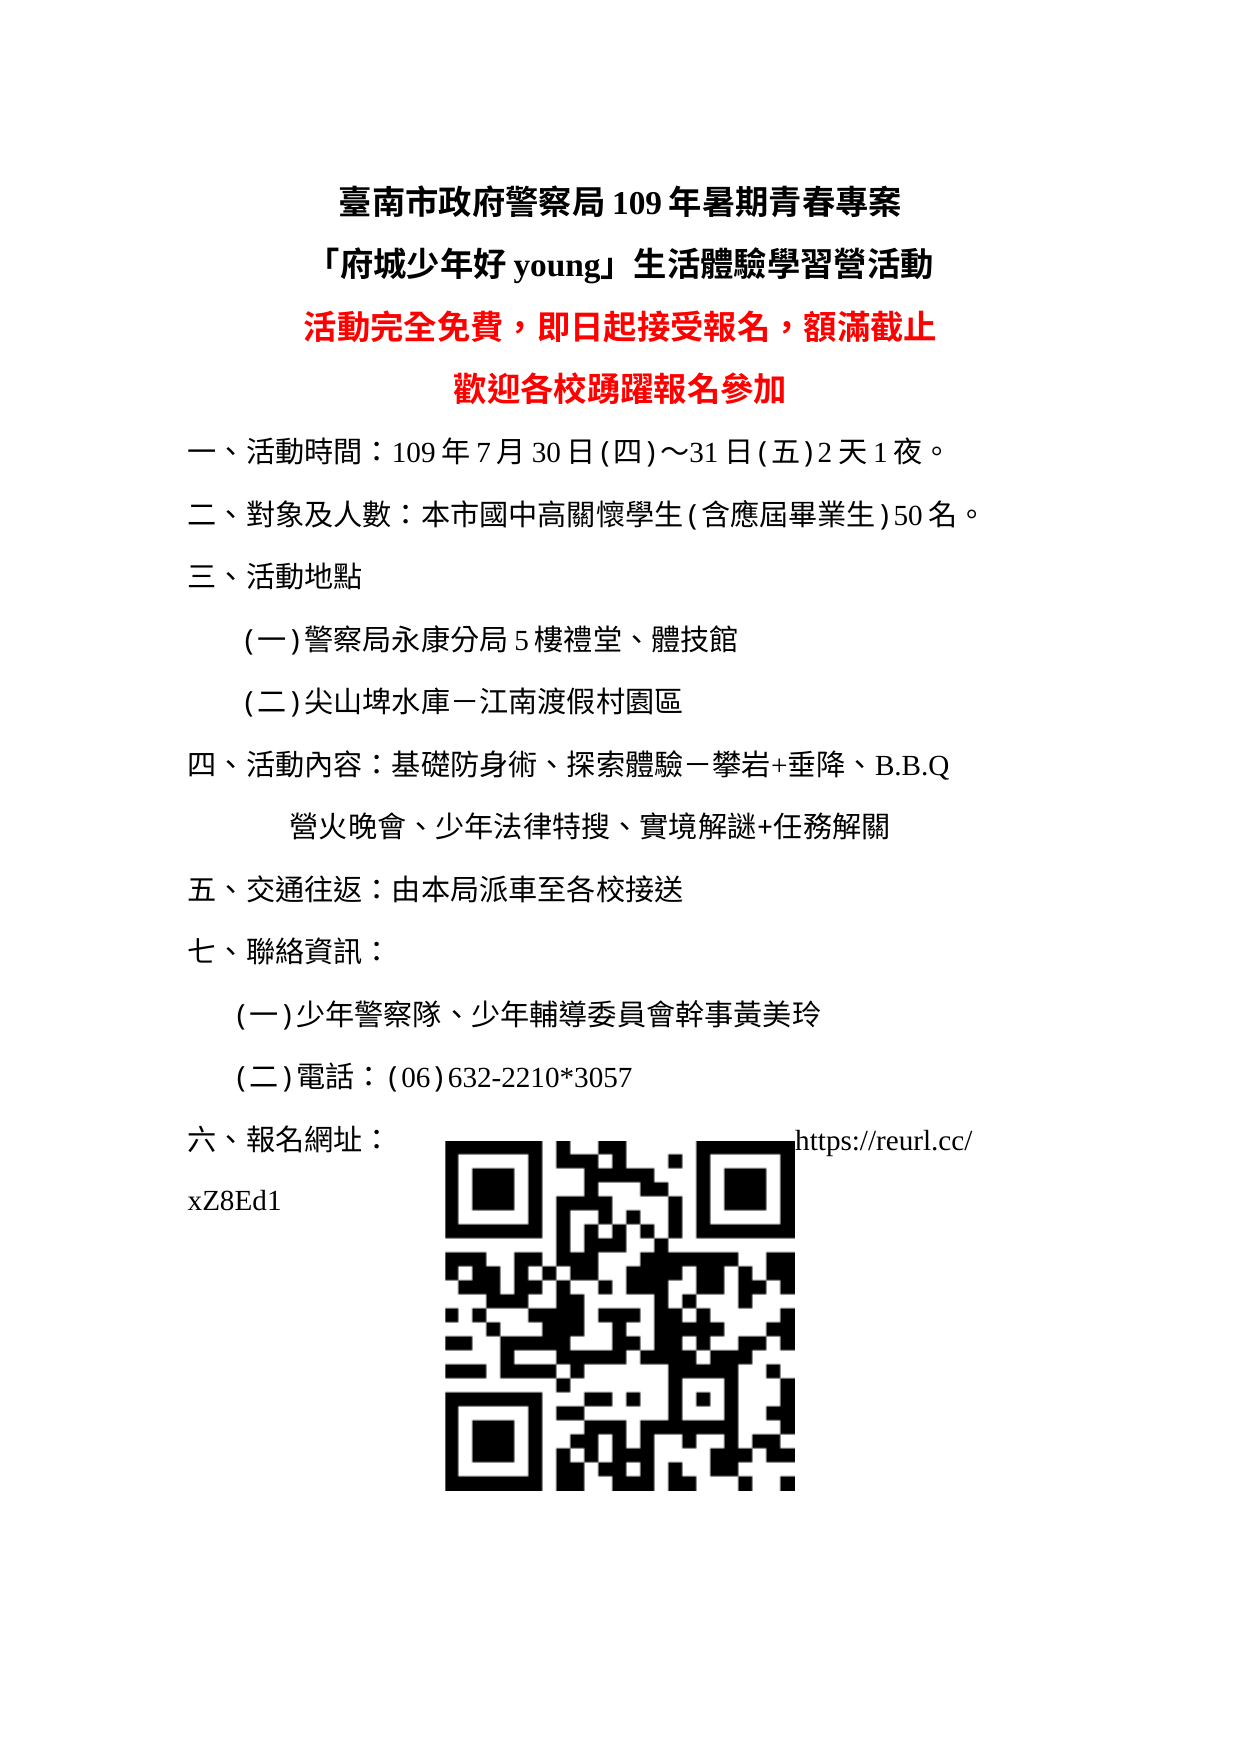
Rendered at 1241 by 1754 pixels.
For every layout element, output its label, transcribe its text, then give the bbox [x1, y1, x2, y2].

text 「府城少年好young」生活體驗學習營活動 [187, 221, 1053, 283]
text 臺南市政府警察局109年暑期青春專案 [187, 158, 1053, 221]
text (二)電話：(06)632-2210*3057 [232, 1033, 1053, 1096]
text 營火晚會、少年法律特搜、實境解謎+任務解關 [187, 783, 1053, 846]
text 五、交通往返：由本局派車至各校接送 [187, 846, 1053, 908]
text (一)少年警察隊、少年輔導委員會幹事黃美玲 [232, 971, 1053, 1033]
text 二、對象及人數：本市國中高關懷學生(含應屆畢業生)50名。 [187, 471, 1053, 533]
text 七、聯絡資訊： [187, 908, 1053, 971]
text (二)尖山埤水庫－江南渡假村園區 [187, 658, 1053, 721]
text 歡迎各校踴躍報名參加 [187, 346, 1053, 408]
text 六、報名網址：https://reurl.cc/xZ8Ed1 [187, 1096, 1053, 1221]
text (一)警察局永康分局5樓禮堂、體技館 [187, 596, 1053, 658]
text 三、活動地點 [187, 533, 1053, 596]
text 四、活動內容：基礎防身術、探索體驗－攀岩+垂降、B.B.Q [187, 721, 1053, 783]
text 一、活動時間：109年7月30日(四)〜31日(五)2天1夜。 [187, 408, 1053, 471]
text 活動完全免費，即日起接受報名，額滿截止 [187, 283, 1053, 346]
